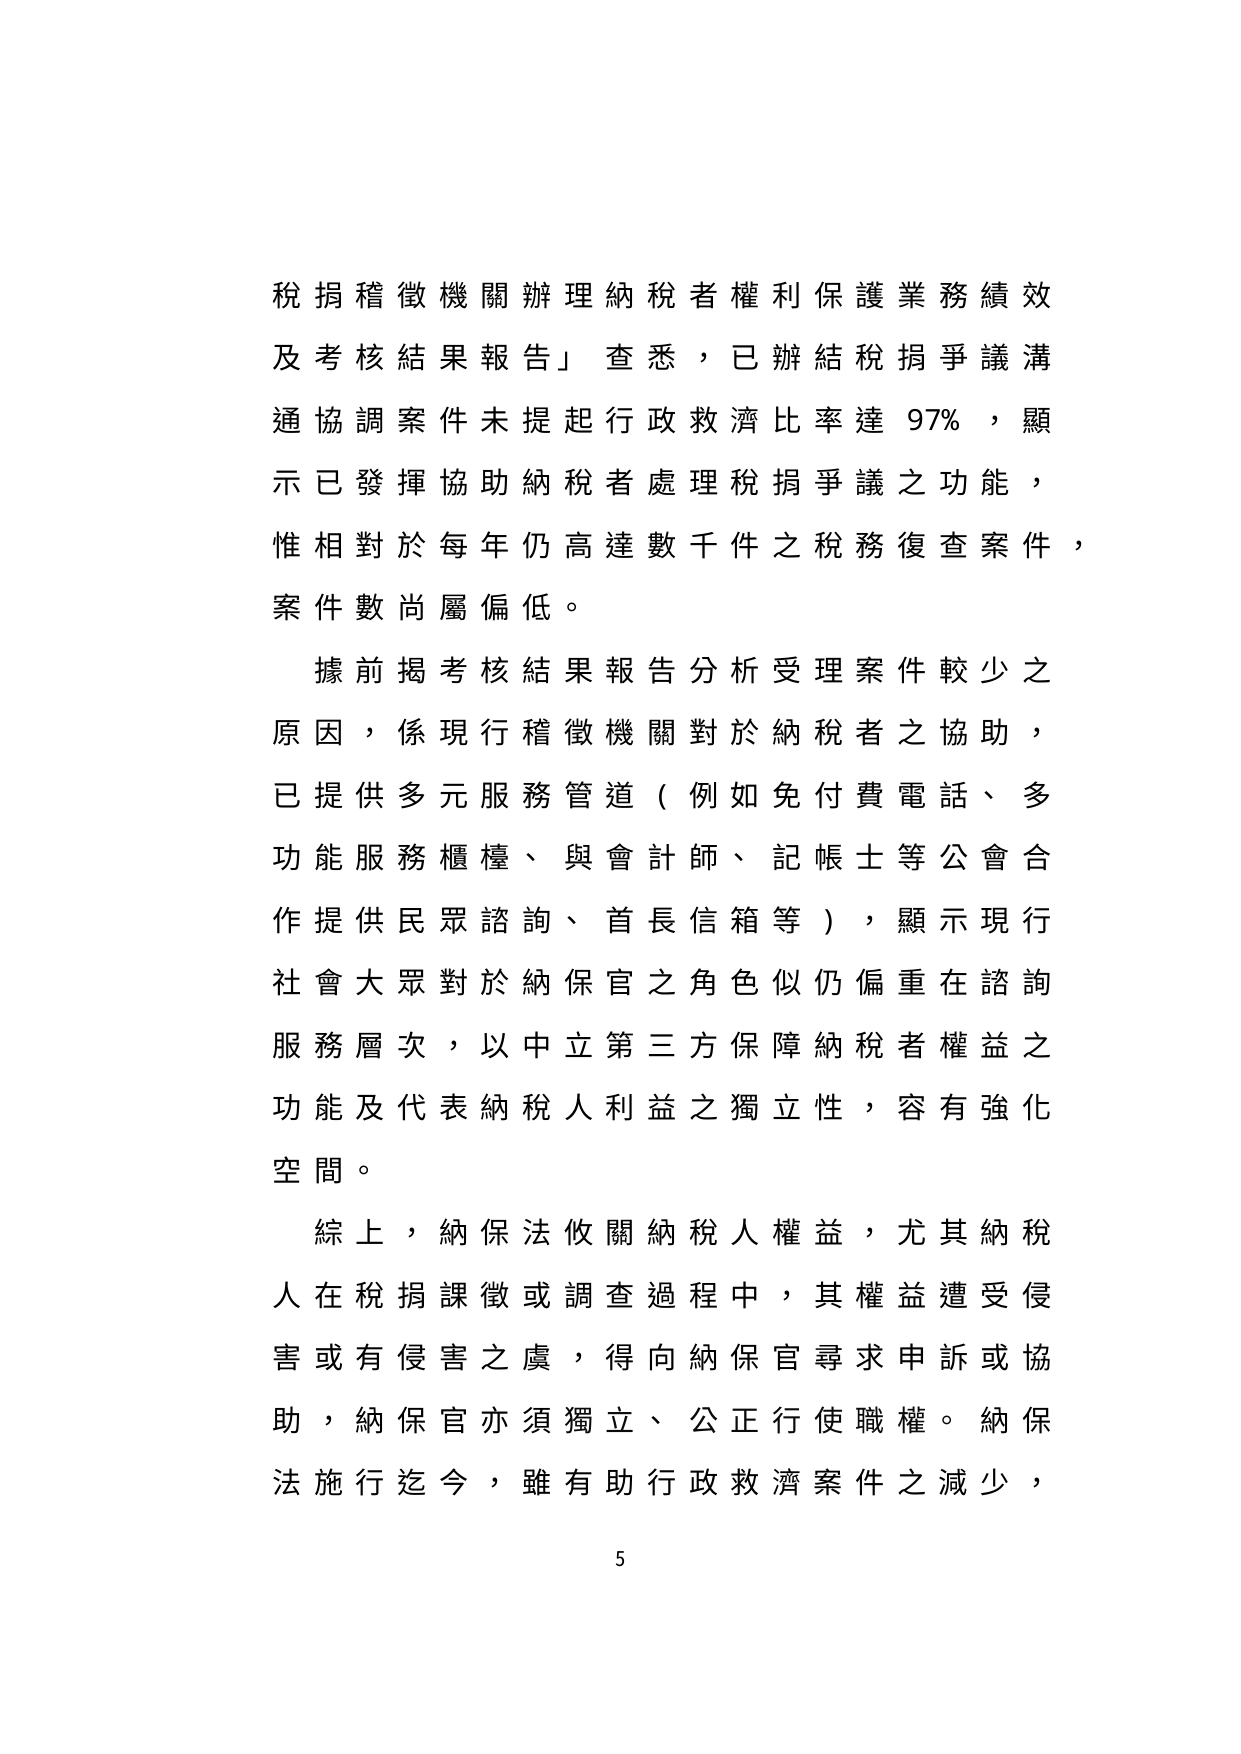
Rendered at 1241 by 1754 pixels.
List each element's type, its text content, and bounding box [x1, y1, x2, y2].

text 依賦稅署提供資料顯示，目前各區國稅局納保官共計99人，107年度受理納稅者權利保護案件220件，其中稅捐爭議溝通協調157件、申訴與陳情22件、行政救濟諮詢與協助41件；108年1至6月受理納稅者權利保護案件214件，其中稅捐爭議溝通協調169件、申訴與陳情23件、行政救濟諮詢與協助22件(詳附表1)。另依據「107年度各稅捐稽徵機關辦理納稅者權利保護業務績效及考核結果報告」查悉，已辦結稅捐爭議溝通協調案件未提起行政救濟比率達97%，顯示已發揮協助納稅者處理稅捐爭議之功能，惟相對於每年仍高達數千件之稅務復查案件，案件數尚屬偏低。 [242, 252, 1058, 627]
text 據前揭考核結果報告分析受理案件較少之原因，係現行稽徵機關對於納稅者之協助，已提供多元服務管道(例如免付費電話、多功能服務櫃檯、與會計師、記帳士等公會合作提供民眾諮詢、首長信箱等)，顯示現行社會大眾對於納保官之角色似仍偏重在諮詢服務層次，以中立第三方保障納稅者權益之功能及代表納稅人利益之獨立性，容有強化空間。 [242, 627, 1058, 1189]
text 綜上，納保法攸關納稅人權益，尤其納稅人在稅捐課徵或調查過程中，其權益遭受侵害或有侵害之虞，得向納保官尋求申訴或協助，納保官亦須獨立、公正行使職權。納保法施行迄今，雖有助行政救濟案件之減少， [242, 1189, 1058, 1502]
